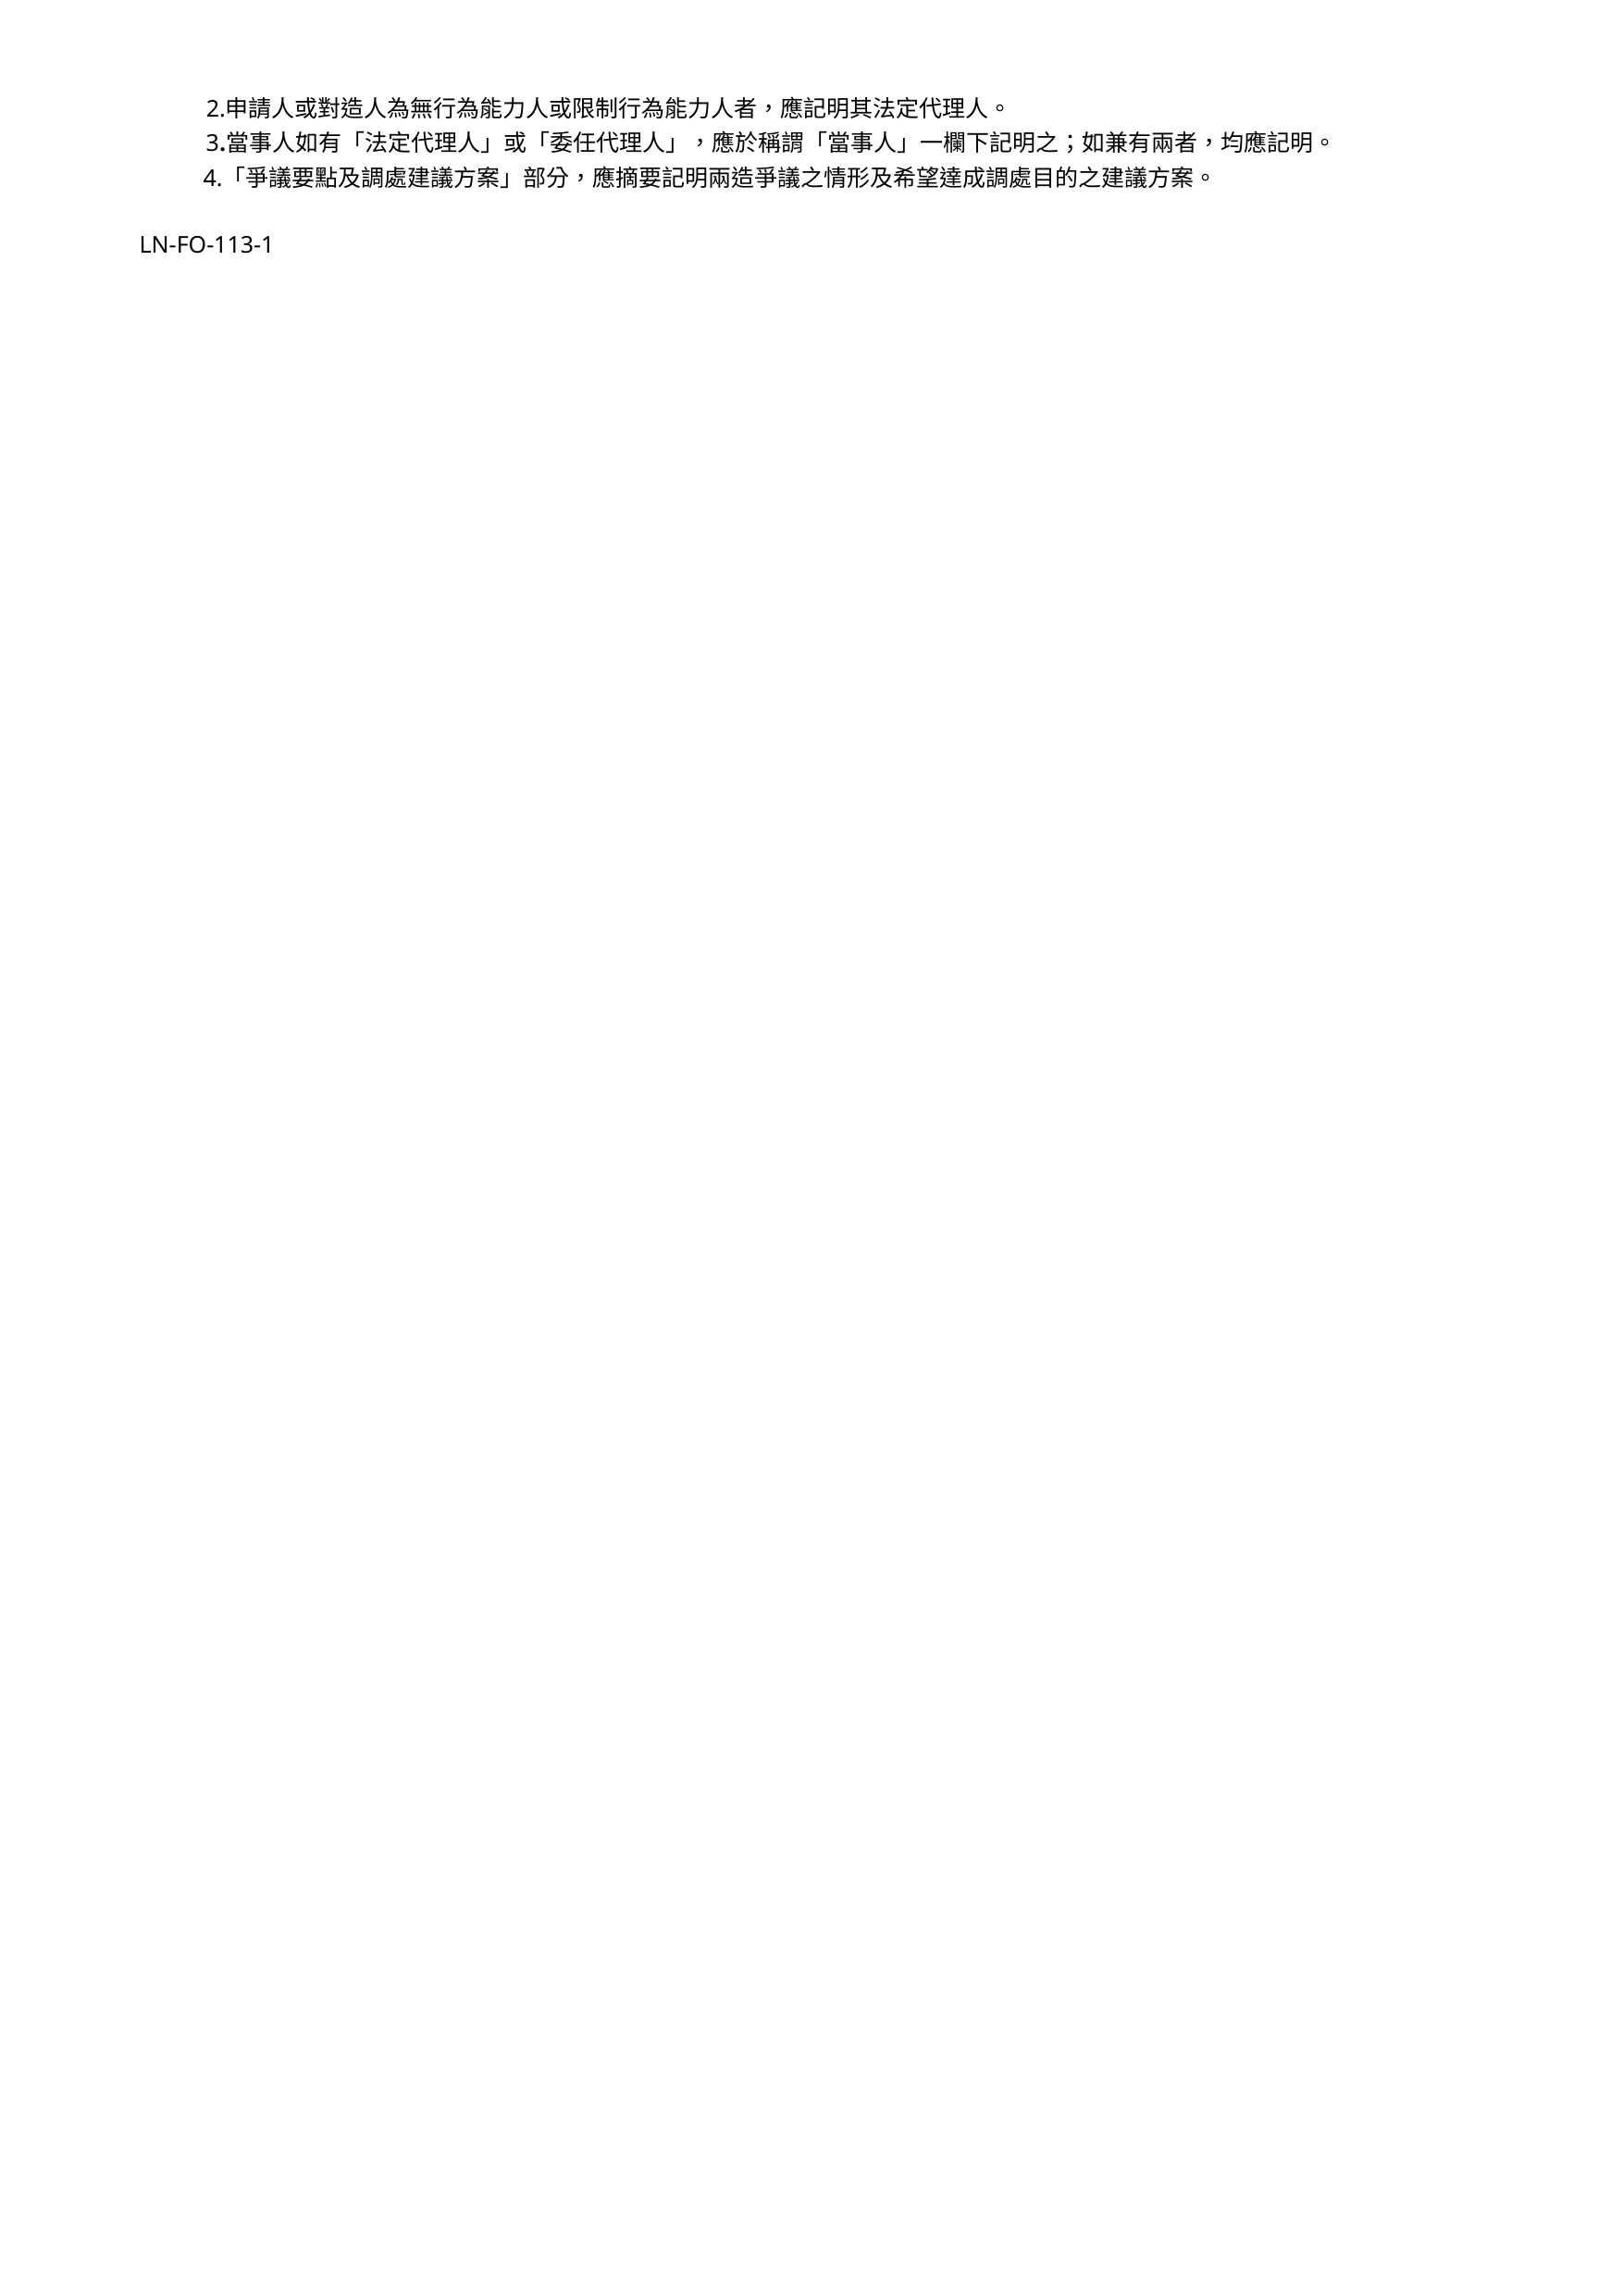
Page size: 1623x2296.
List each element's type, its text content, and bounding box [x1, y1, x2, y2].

text 2.申請人或對造人為無行為能力人或限制行為能力人者，應記明其法定代理人。 [137, 89, 1486, 124]
text 4.「爭議要點及調處建議方案」部分，應摘要記明兩造爭議之情形及希望達成調處目的之建議方案。 [189, 158, 1486, 193]
text LN-FO-113-1 [139, 228, 354, 259]
text 3.當事人如有「法定代理人」或「委任代理人」，應於稱謂「當事人」一欄下記明之；如兼有兩者，均應記明。 [189, 124, 1486, 158]
